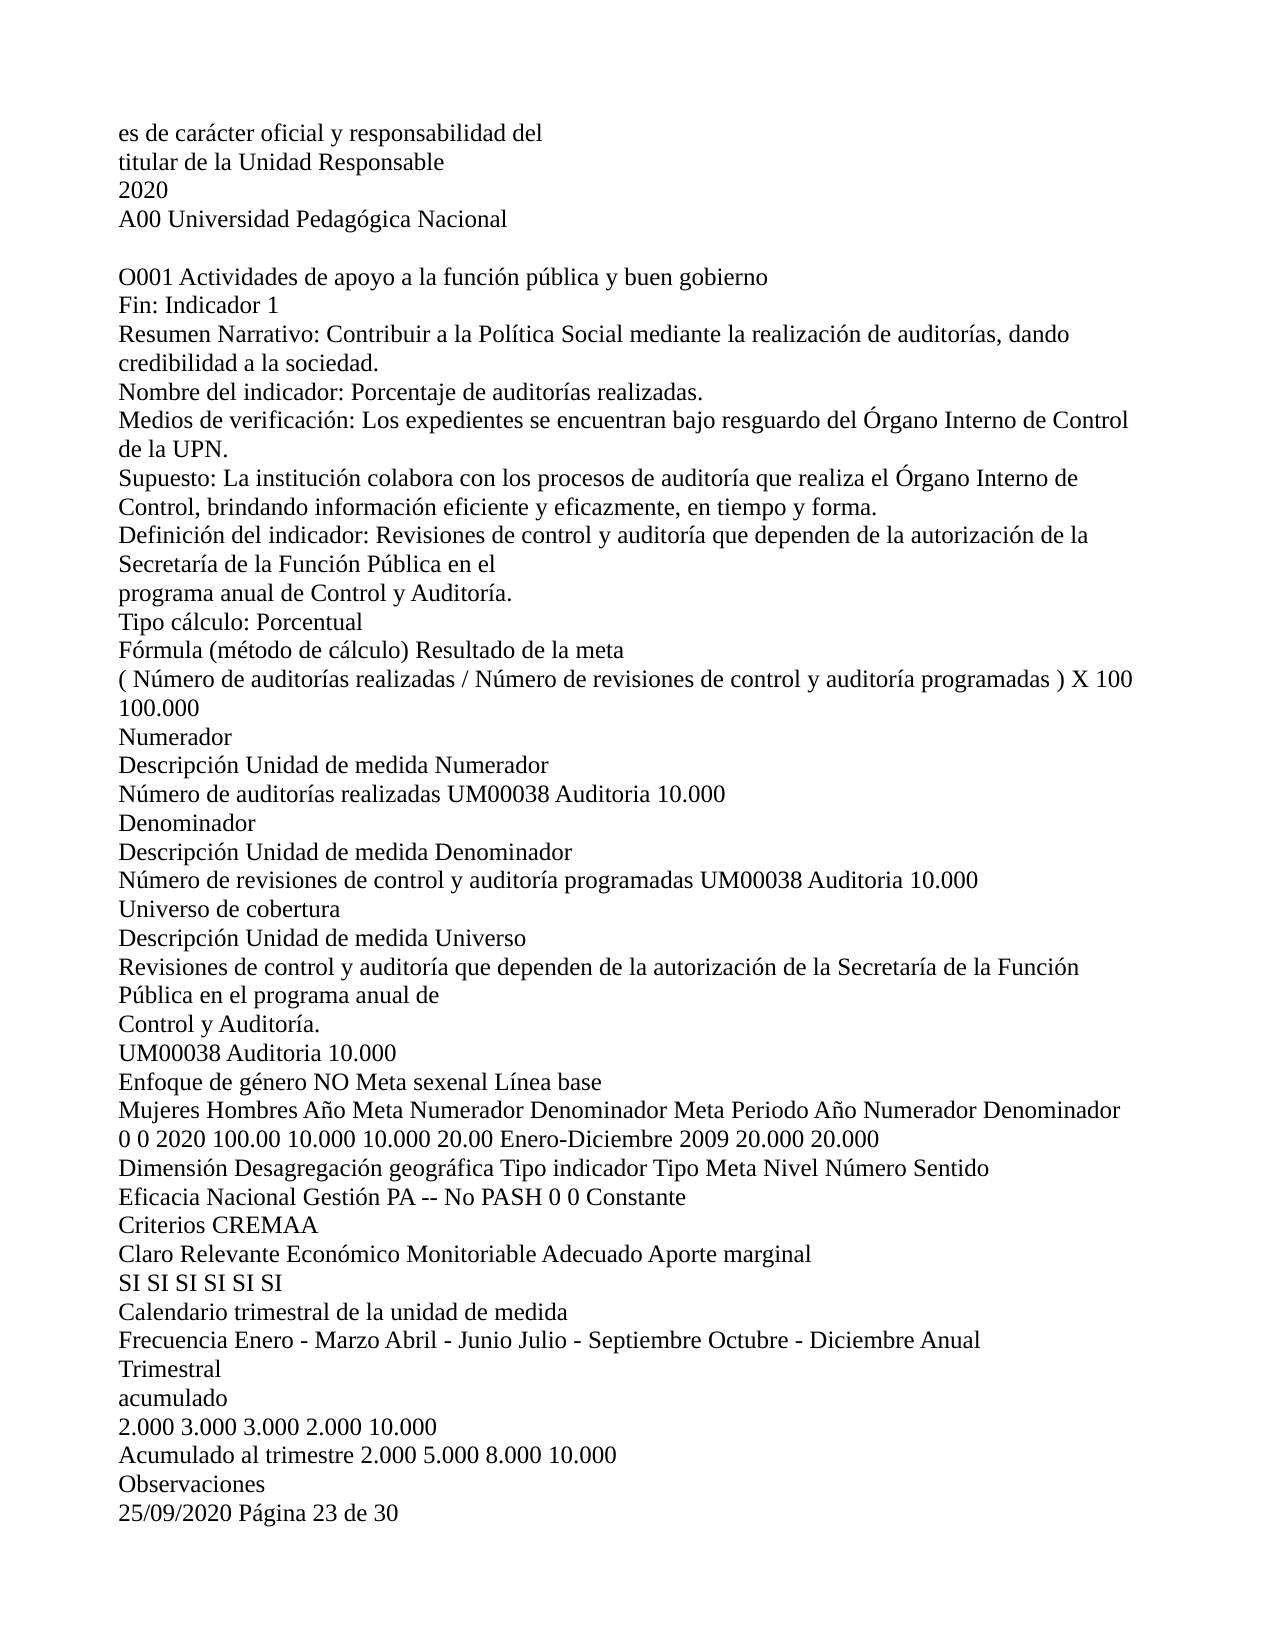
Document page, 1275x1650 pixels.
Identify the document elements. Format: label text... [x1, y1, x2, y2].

text Acumulado al trimestre 2.000 5.000 8.000 10.000 [118, 1441, 1157, 1469]
text Enfoque de género NO Meta sexenal Línea base [118, 1067, 1157, 1096]
text Dimensión Desagregación geográfica Tipo indicador Tipo Meta Nivel Número Sentido [118, 1153, 1157, 1182]
text Numerador [118, 722, 1157, 751]
text Calendario trimestral de la unidad de medida [118, 1297, 1157, 1326]
text Descripción Unidad de medida Denominador [118, 837, 1157, 866]
text programa anual de Control y Auditoría. [118, 578, 1157, 607]
text Descripción Unidad de medida Numerador [118, 751, 1157, 779]
text Descripción Unidad de medida Universo [118, 923, 1157, 952]
text A00 Universidad Pedagógica Nacional [118, 204, 1157, 233]
text ( Número de auditorías realizadas / Número de revisiones de control y auditoría programadas ) X 100 100.000 [118, 664, 1157, 722]
text 0 0 2020 100.00 10.000 10.000 20.00 Enero-Diciembre 2009 20.000 20.000 [118, 1124, 1157, 1153]
text Revisiones de control y auditoría que dependen de la autorización de la Secretaría de la Función Pública en el programa anual de [118, 952, 1157, 1009]
text 25/09/2020 Página 23 de 30 [118, 1498, 1157, 1527]
text Eficacia Nacional Gestión PA -- No PASH 0 0 Constante [118, 1182, 1157, 1211]
text Fórmula (método de cálculo) Resultado de la meta [118, 636, 1157, 664]
text Denominador [118, 808, 1157, 837]
text Control y Auditoría. [118, 1009, 1157, 1038]
text Supuesto: La institución colabora con los procesos de auditoría que realiza el Órgano Interno de Control, brindando información eficiente y eficazmente, en tiempo y forma. [118, 463, 1157, 521]
text Mujeres Hombres Año Meta Numerador Denominador Meta Periodo Año Numerador Denominador [118, 1096, 1157, 1124]
text es de carácter oficial y responsabilidad del [118, 118, 1157, 147]
text Frecuencia Enero - Marzo Abril - Junio Julio - Septiembre Octubre - Diciembre Anual [118, 1326, 1157, 1354]
text UM00038 Auditoria 10.000 [118, 1038, 1157, 1067]
text 2.000 3.000 3.000 2.000 10.000 [118, 1412, 1157, 1441]
text Medios de verificación: Los expedientes se encuentran bajo resguardo del Órgano Interno de Control de la UPN. [118, 406, 1157, 463]
text Resumen Narrativo: Contribuir a la Política Social mediante la realización de auditorías, dando credibilidad a la sociedad. [118, 319, 1157, 377]
text Fin: Indicador 1 [118, 291, 1157, 319]
text Nombre del indicador: Porcentaje de auditorías realizadas. [118, 377, 1157, 406]
text Tipo cálculo: Porcentual [118, 607, 1157, 636]
text acumulado [118, 1383, 1157, 1412]
text Trimestral [118, 1354, 1157, 1383]
text Número de auditorías realizadas UM00038 Auditoria 10.000 [118, 779, 1157, 808]
text Número de revisiones de control y auditoría programadas UM00038 Auditoria 10.000 [118, 866, 1157, 894]
text 2020 [118, 176, 1157, 204]
text Universo de cobertura [118, 894, 1157, 923]
text Observaciones [118, 1469, 1157, 1498]
text O001 Actividades de apoyo a la función pública y buen gobierno [118, 262, 1157, 291]
text Criterios CREMAA [118, 1211, 1157, 1239]
text Definición del indicador: Revisiones de control y auditoría que dependen de la autorización de la Secretaría de la Función Pública en el [118, 521, 1157, 578]
text SI SI SI SI SI SI [118, 1268, 1157, 1297]
text titular de la Unidad Responsable [118, 147, 1157, 176]
text Claro Relevante Económico Monitoriable Adecuado Aporte marginal [118, 1239, 1157, 1268]
